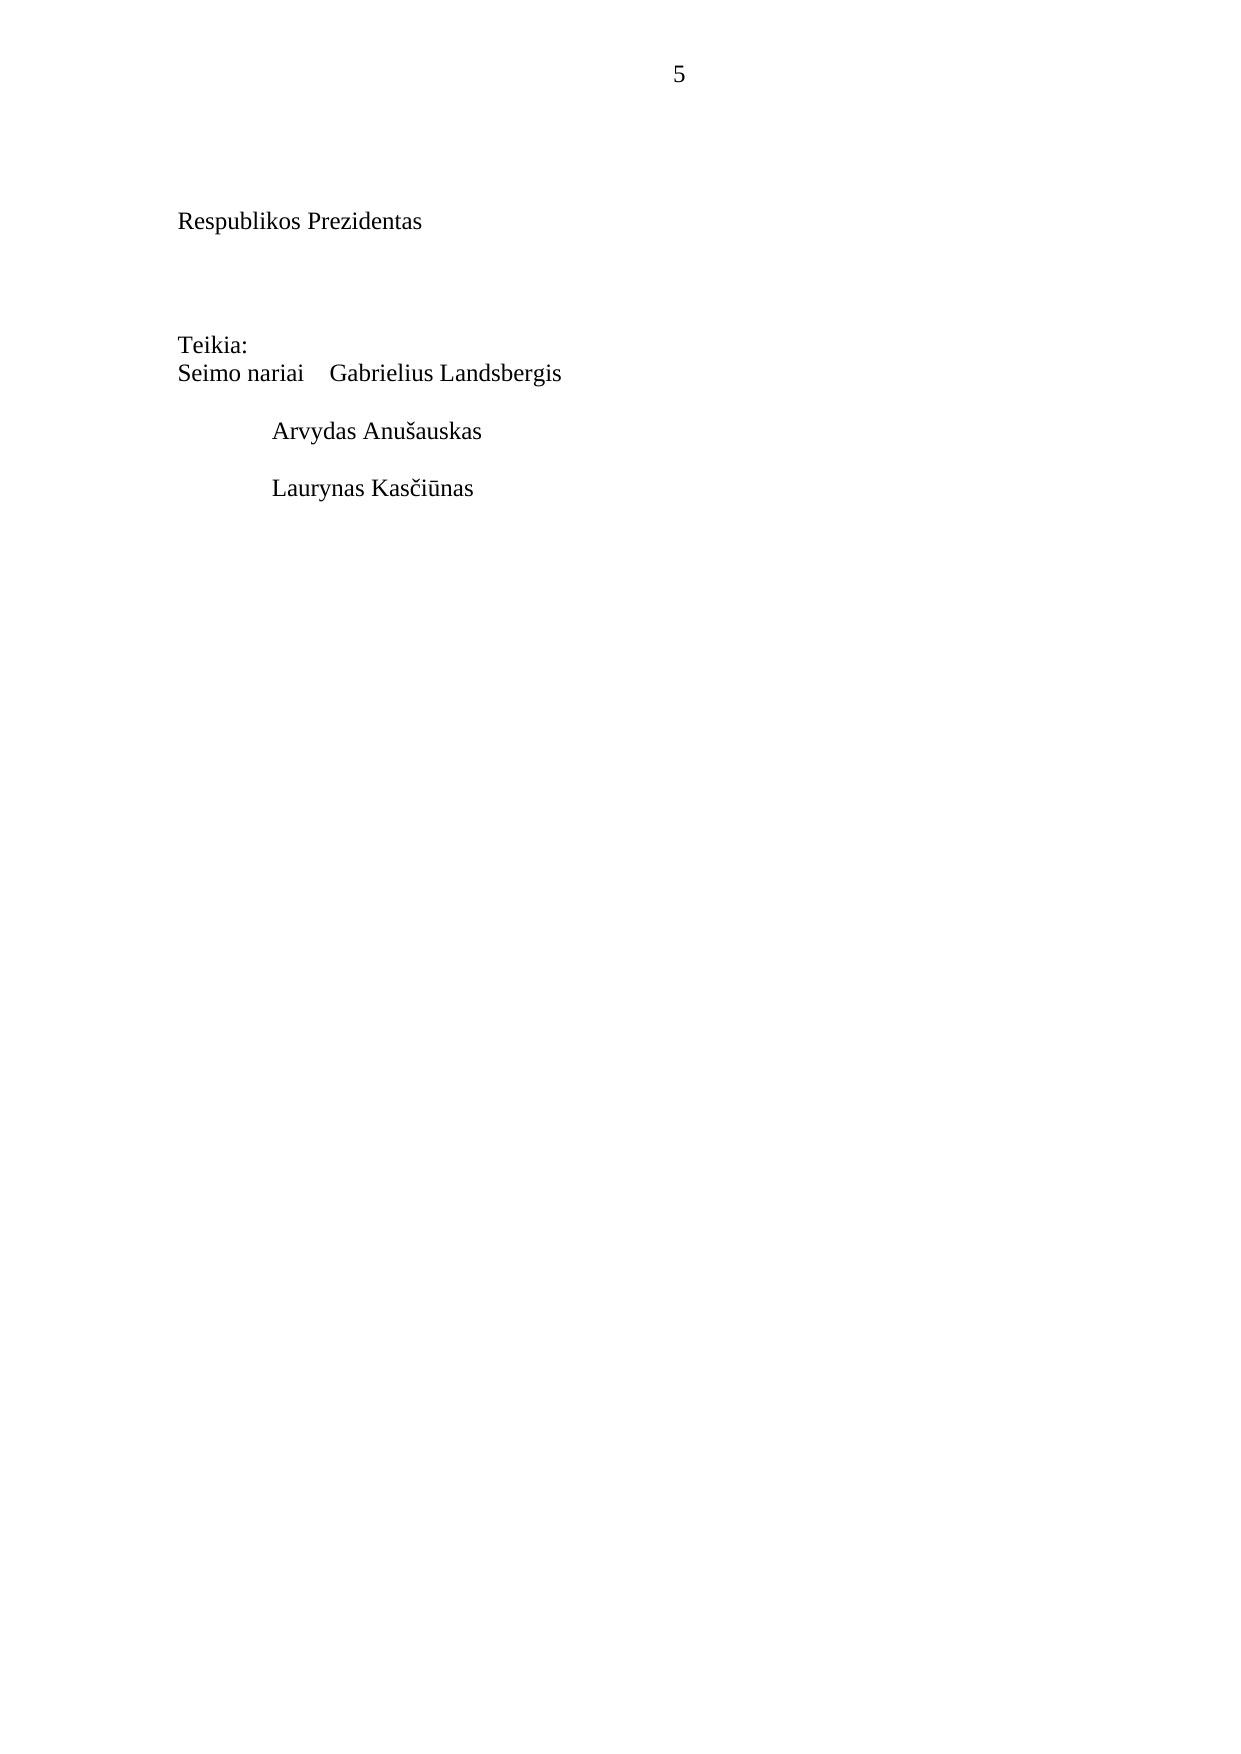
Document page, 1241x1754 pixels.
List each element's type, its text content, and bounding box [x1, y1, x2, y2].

text Seimo nariai Gabrielius Landsbergis [177, 358, 1181, 387]
text Laurynas Kasčiūnas [177, 473, 1181, 502]
text Teikia: [177, 321, 1181, 358]
text Arvydas Anušauskas [177, 416, 1181, 445]
text Respublikos Prezidentas [177, 206, 1181, 235]
